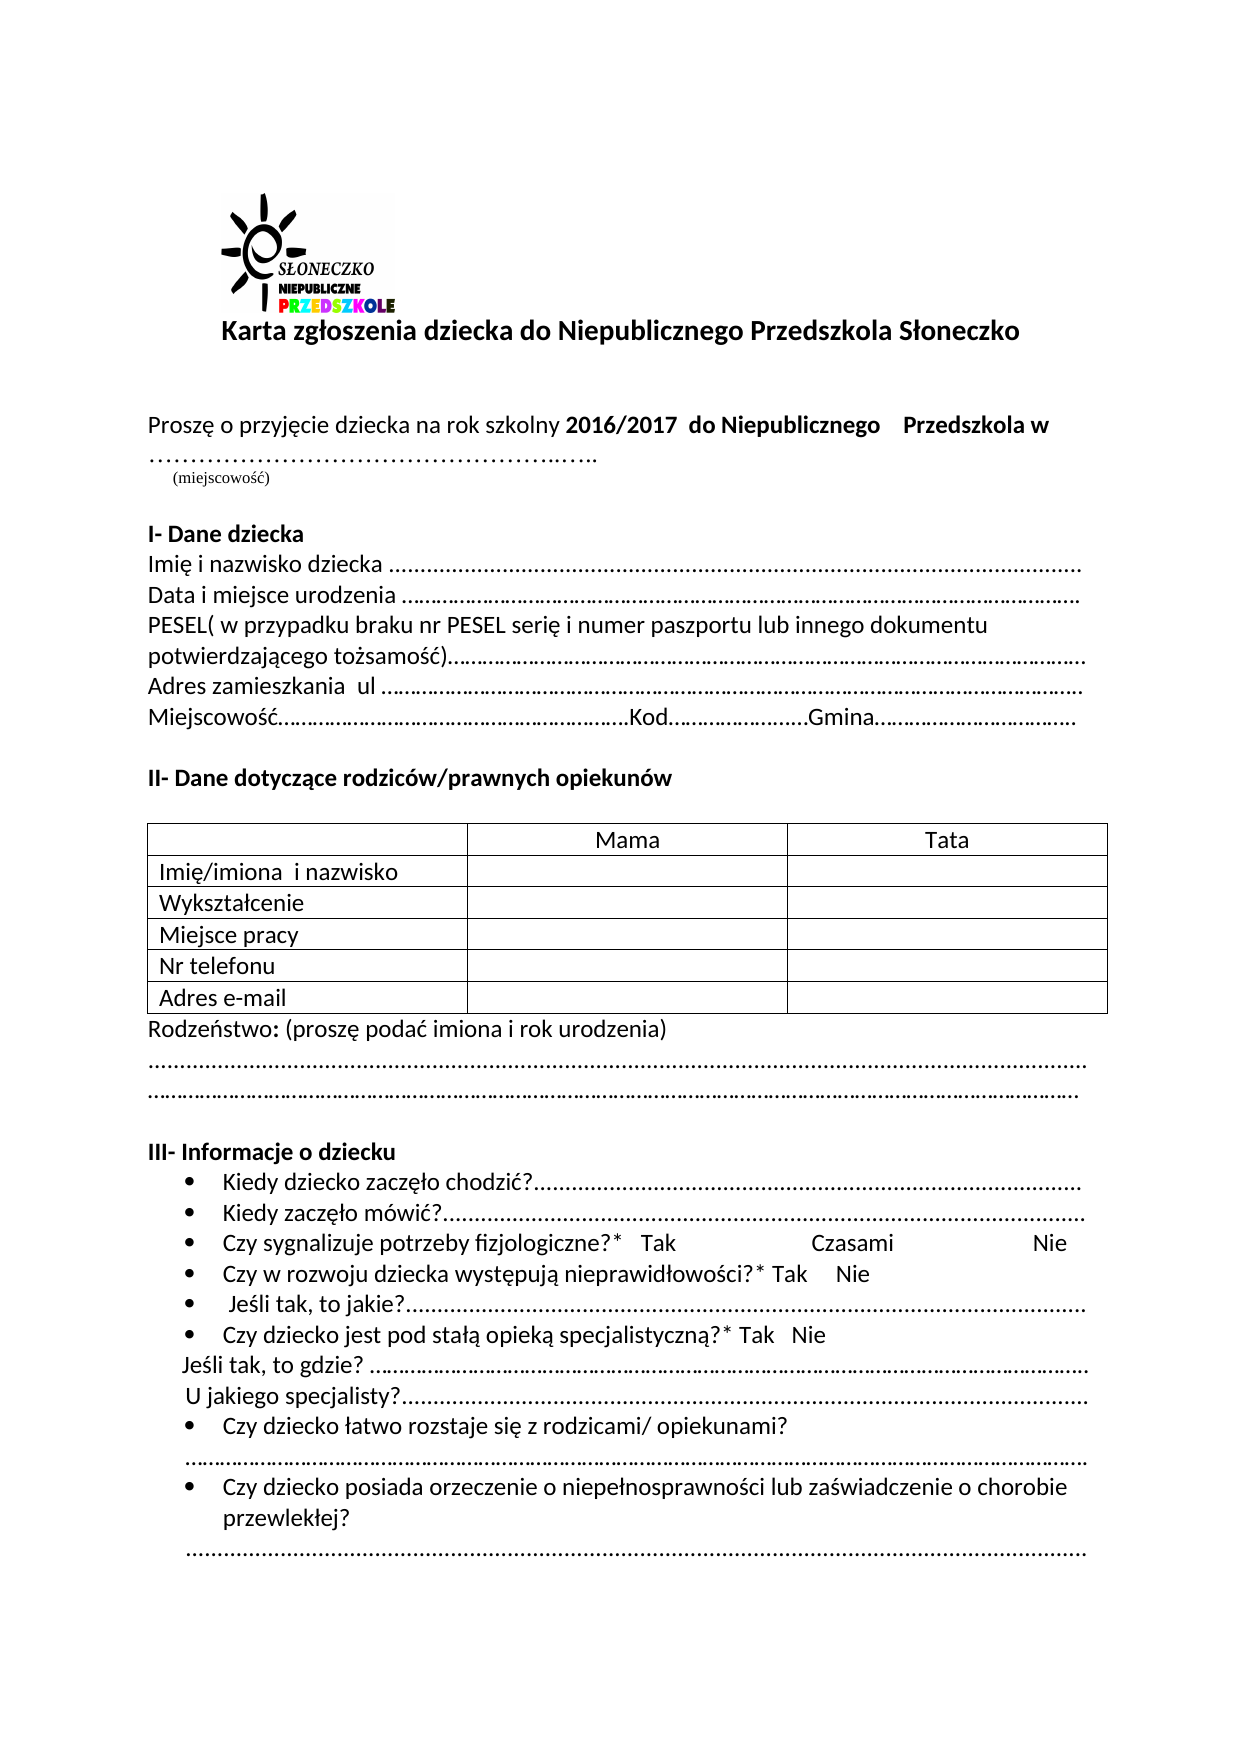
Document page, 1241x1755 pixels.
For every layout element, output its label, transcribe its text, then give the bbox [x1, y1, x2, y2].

table_header [148, 824, 467, 855]
list Czy dziecko posiada orzeczenie o niepełnosprawności lub zaświadczenie o chorobie przewlekłej? [185, 1471, 1093, 1532]
text Adres zamieszkania ul ………………………………………………………………………………………………………….. [148, 671, 1093, 701]
text (miejscowość) [148, 468, 1093, 487]
table_header Tata [788, 824, 1107, 855]
table_cell Wykształcenie [148, 887, 467, 918]
text II- Dane dotyczące rodziców/prawnych opiekunów [148, 762, 1093, 793]
table_cell [468, 856, 787, 886]
text U jakiego specjalisty?............................................................................................................. [148, 1380, 1093, 1410]
table_cell [788, 887, 1107, 918]
list Czy sygnalizuje potrzeby fizjologiczne?* Tak Czasami Nie [185, 1227, 1093, 1258]
text Proszę o przyjęcie dziecka na rok szkolny 2016/2017 do Niepublicznego Przedszkola w …………………………………………..….. [148, 409, 1093, 468]
list Kiedy dziecko zaczęło chodzić?....................................................................................... [185, 1166, 1093, 1197]
list Kiedy zaczęło mówić?...................................................................................................... [185, 1197, 1093, 1227]
table_cell [468, 887, 787, 918]
text ……………………………………………………………………………………………………………………………………………… [148, 1074, 1093, 1105]
table_cell [788, 982, 1107, 1012]
table_cell Adres e-mail [148, 982, 467, 1012]
text Data i miejsce urodzenia ………………………………………………………………………………………………………. [148, 579, 1093, 609]
text Rodzeństwo: (proszę podać imiona i rok urodzenia) [148, 1014, 1093, 1044]
table_cell [788, 856, 1107, 886]
text ............................................................................................................................................... [185, 1532, 1093, 1563]
table_cell [468, 982, 787, 1012]
text Karta zgłoszenia dziecka do Niepublicznego Przedszkola Słoneczko [221, 312, 1093, 348]
list Czy w rozwoju dziecka występują nieprawidłowości?* Tak Nie [185, 1258, 1093, 1288]
text III- Informacje o dziecku [148, 1136, 1093, 1166]
table_header Mama [468, 824, 787, 855]
text Jeśli tak, to gdzie? …………………………………………………………………………………………………………….. [148, 1349, 1093, 1380]
table_cell Imię/imiona i nazwisko [148, 856, 467, 886]
table_cell Miejsce pracy [148, 919, 467, 949]
text …………………………………………………………………………………………………………………………………………. [185, 1441, 1093, 1471]
list Czy dziecko jest pod stałą opieką specjalistyczną?* Tak Nie [185, 1319, 1093, 1349]
text Miejscowość…………………………………………………….Kod………………...…Gmina…………………………….. [148, 701, 1093, 732]
table_cell Nr telefonu [148, 950, 467, 981]
text Imię i nazwisko dziecka .............................................................................................................. [148, 548, 1093, 579]
list Jeśli tak, to jakie?............................................................................................................ [185, 1288, 1093, 1319]
text ..................................................................................................................................................... [148, 1044, 1093, 1074]
list Czy dziecko łatwo rozstaje się z rodzicami/ opiekunami? [185, 1410, 1093, 1441]
text I- Dane dziecka [148, 518, 1093, 548]
table_cell [468, 950, 787, 981]
table_cell [788, 950, 1107, 981]
table_cell [788, 919, 1107, 949]
text PESEL( w przypadku braku nr PESEL serię i numer paszportu lub innego dokumentu potwierdzającego tożsamość)………………………………………………………………………………………………… [148, 609, 1093, 671]
table_cell [468, 919, 787, 949]
